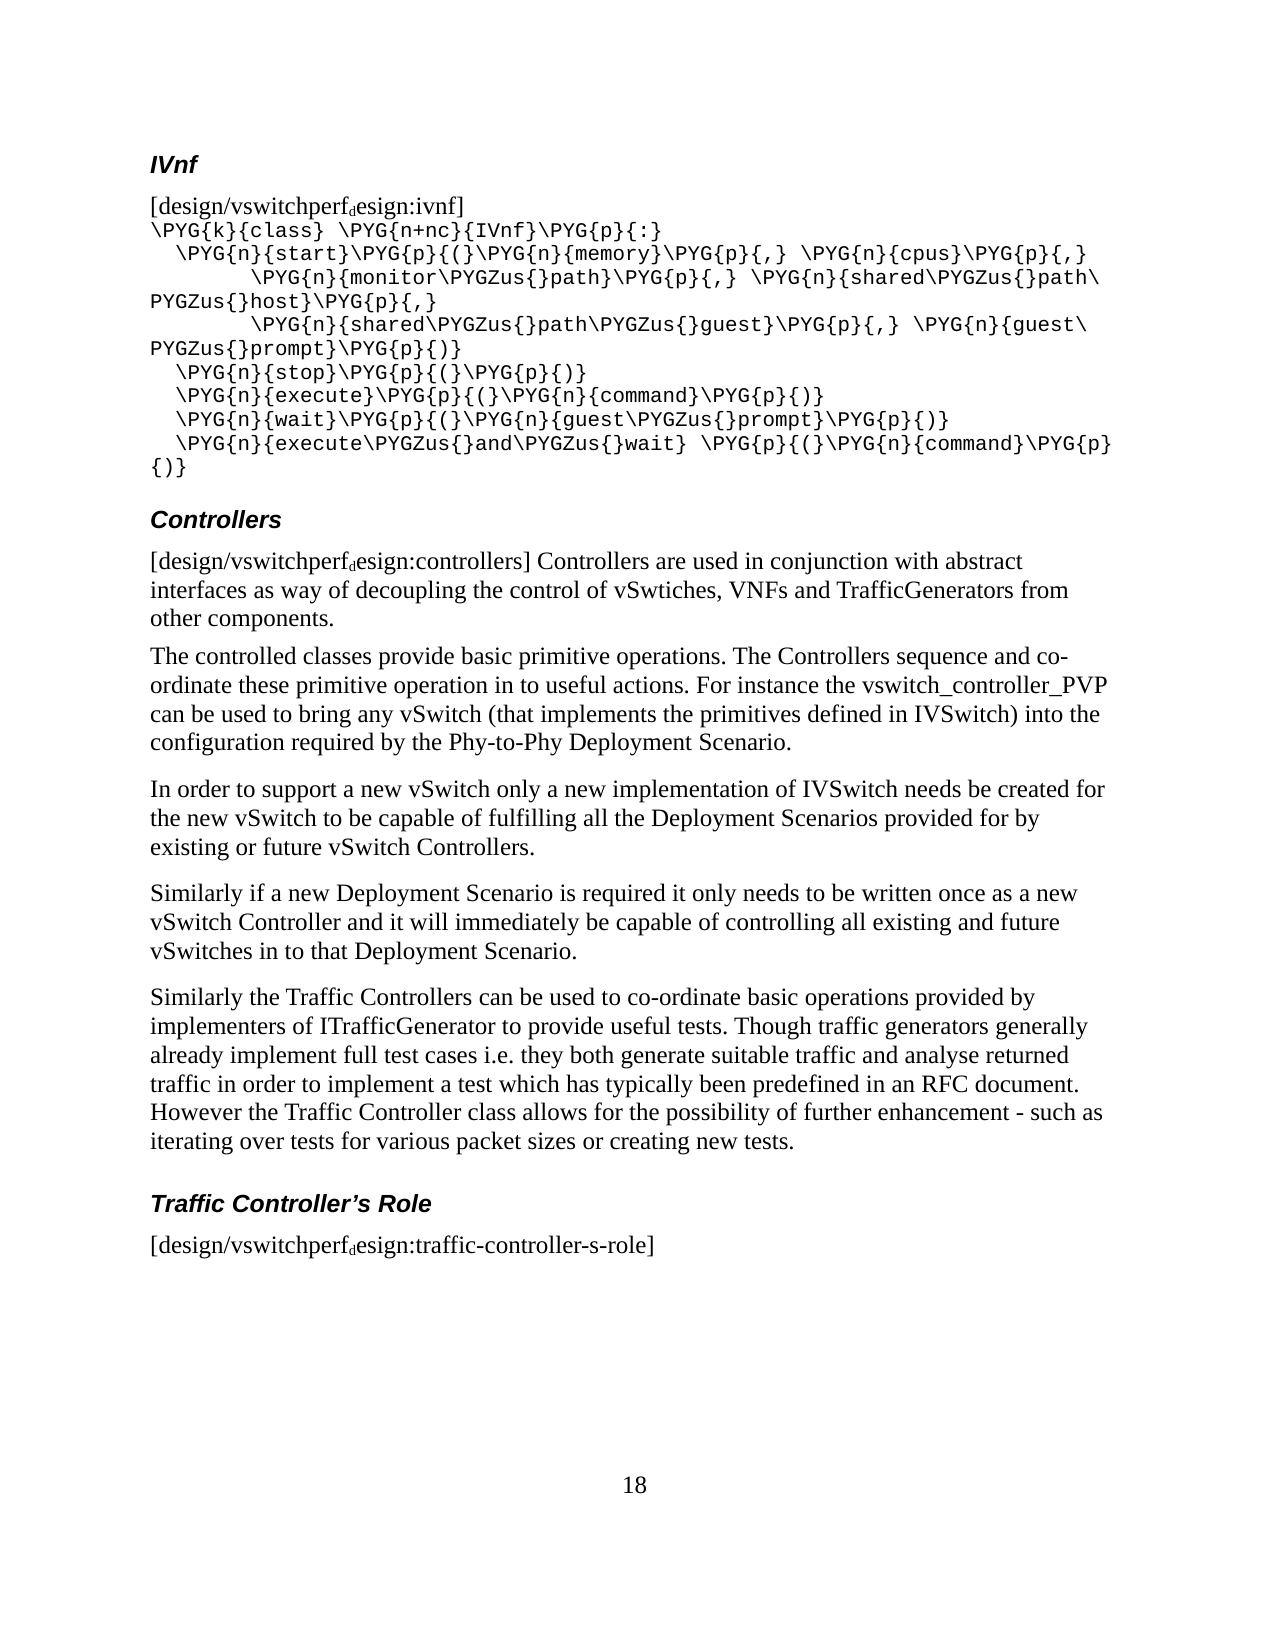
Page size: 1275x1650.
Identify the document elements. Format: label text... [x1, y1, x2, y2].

subtitle Controllers [150, 505, 1125, 533]
subtitle Traffic Controller’s Role [150, 1189, 1125, 1217]
text \PYG{n}{shared\PYGZus{}path\PYGZus{}guest}\PYG{p}{,} \PYG{n}{guest\PYGZus{}prompt}\PYG{p}{)} [150, 314, 1125, 362]
text In order to support a new vSwitch only a new implementation of IVSwitch needs be created for the new vSwitch to be capable of fulfilling all the Deployment Scenarios provided for by existing or future vSwitch Controllers. [150, 774, 1125, 860]
text [design/vswitchperfdesign:controllers] Controllers are used in conjunction with abstract interfaces as way of decoupling the control of vSwtiches, VNFs and TrafficGenerators from other components. [150, 546, 1125, 632]
text [design/vswitchperfdesign:ivnf] [150, 191, 1125, 220]
text \PYG{n}{execute\PYGZus{}and\PYGZus{}wait} \PYG{p}{(}\PYG{n}{command}\PYG{p}{)} [150, 433, 1125, 480]
text Similarly the Traffic Controllers can be used to co-ordinate basic operations provided by implementers of ITrafficGenerator to provide useful tests. Though traffic generators generally already implement full test cases i.e. they both generate suitable traffic and analyse returned traffic in order to implement a test which has typically been predefined in an RFC document. However the Traffic Controller class allows for the possibility of further enhancement - such as iterating over tests for various packet sizes or creating new tests. [150, 982, 1125, 1155]
text \PYG{n}{execute}\PYG{p}{(}\PYG{n}{command}\PYG{p}{)} [150, 385, 1125, 409]
text The controlled classes provide basic primitive operations. The Controllers sequence and co-ordinate these primitive operation in to useful actions. For instance the vswitch_controller_PVP can be used to bring any vSwitch (that implements the primitives defined in IVSwitch) into the configuration required by the Phy-to-Phy Deployment Scenario. [150, 641, 1125, 756]
text \PYG{n}{stop}\PYG{p}{(}\PYG{p}{)} [150, 362, 1125, 385]
text \PYG{n}{wait}\PYG{p}{(}\PYG{n}{guest\PYGZus{}prompt}\PYG{p}{)} [150, 409, 1125, 433]
text \PYG{k}{class} \PYG{n+nc}{IVnf}\PYG{p}{:} [150, 220, 1125, 243]
text [design/vswitchperfdesign:traffic-controller-s-role] [150, 1230, 1125, 1259]
text \PYG{n}{monitor\PYGZus{}path}\PYG{p}{,} \PYG{n}{shared\PYGZus{}path\PYGZus{}host}\PYG{p}{,} [150, 267, 1125, 314]
text \PYG{n}{start}\PYG{p}{(}\PYG{n}{memory}\PYG{p}{,} \PYG{n}{cpus}\PYG{p}{,} [150, 243, 1125, 267]
subtitle IVnf [150, 150, 1125, 178]
text Similarly if a new Deployment Scenario is required it only needs to be written once as a new vSwitch Controller and it will immediately be capable of controlling all existing and future vSwitches in to that Deployment Scenario. [150, 878, 1125, 964]
